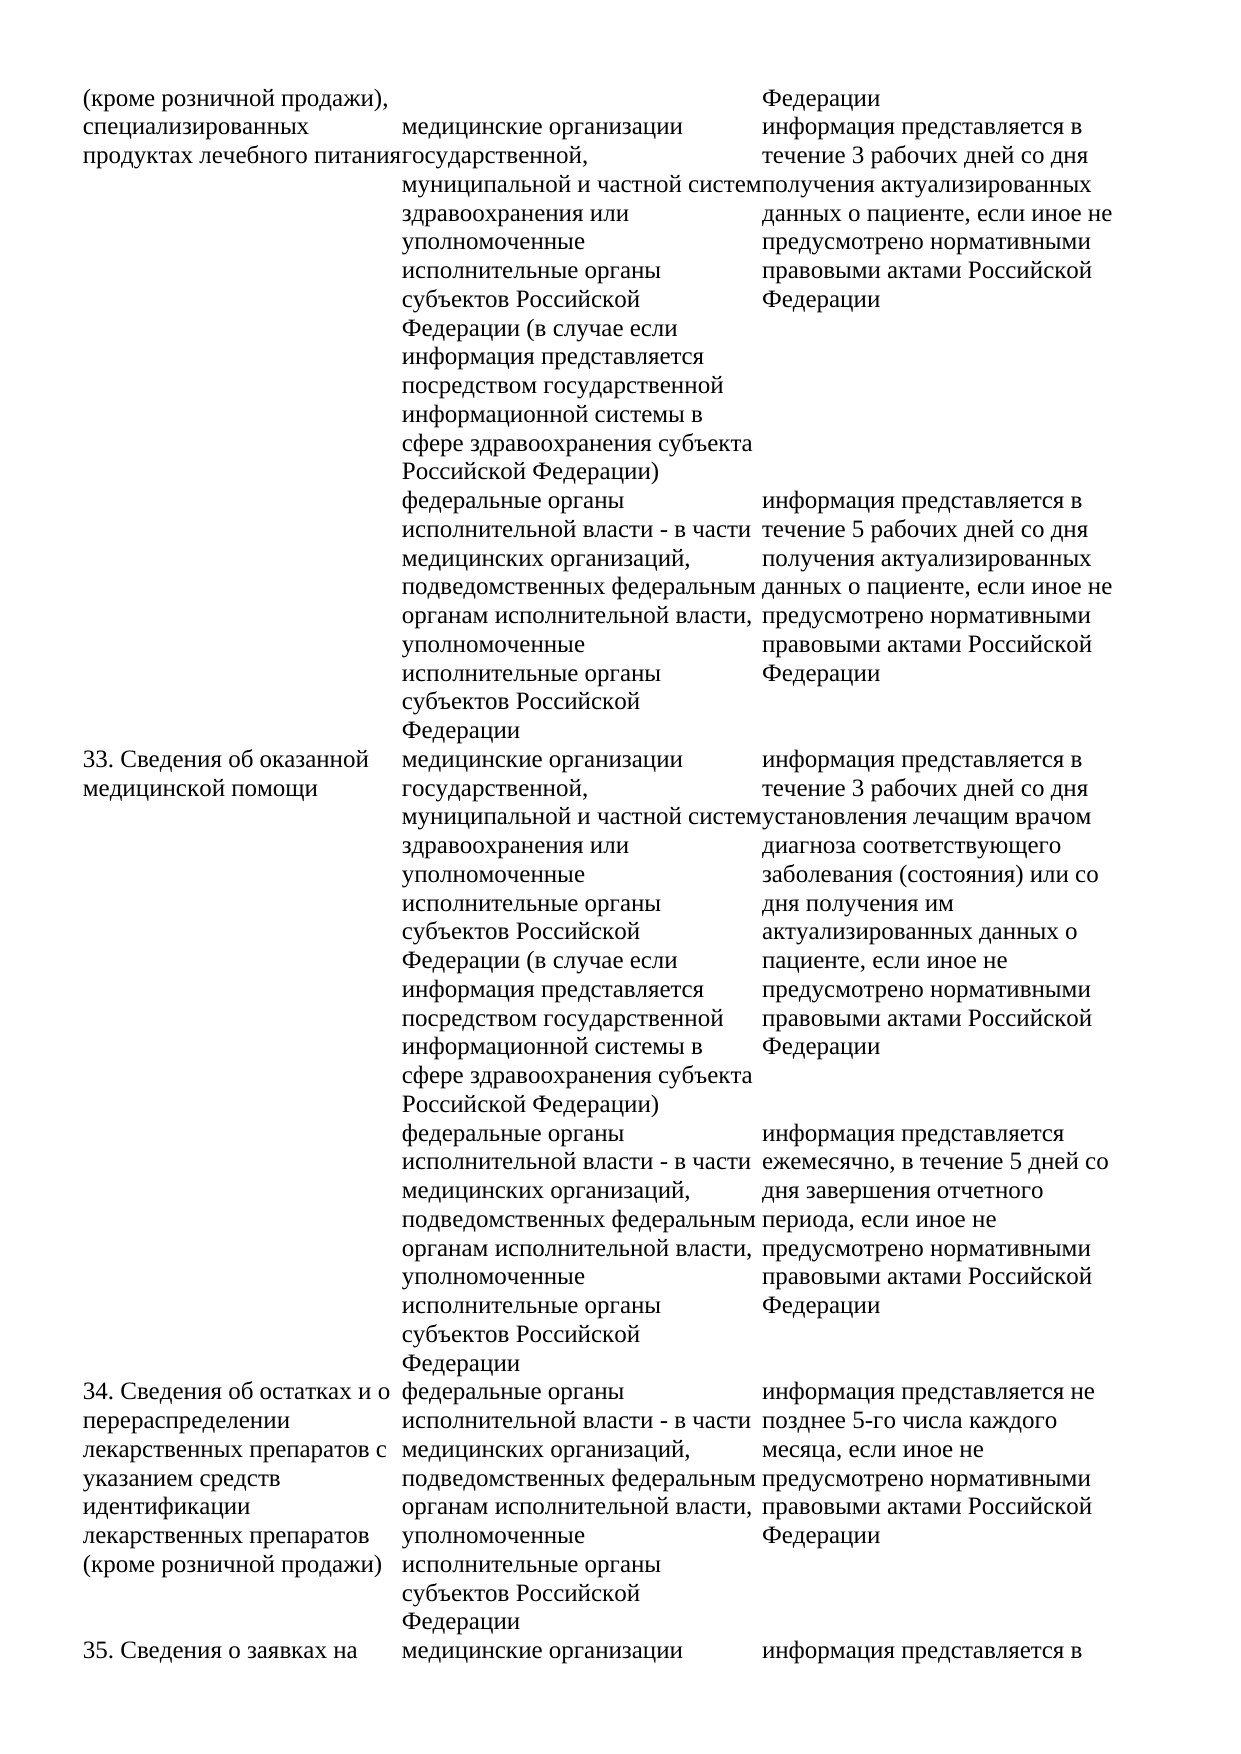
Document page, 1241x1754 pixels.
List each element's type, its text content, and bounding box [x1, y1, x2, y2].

table_cell информация представляется в течение 5 рабочих дней со дня получения актуализированных данных о пациенте, если иное не предусмотрено нормативными правовыми актами Российской Федерации [762, 485, 1140, 744]
table_cell федеральные органы исполнительной власти - в части медицинских организаций, подведомственных федеральным органам исполнительной власти, уполномоченные исполнительные органы субъектов Российской Федерации [402, 1118, 762, 1376]
table_cell федеральные органы исполнительной власти - в части медицинских организаций, подведомственных федеральным органам исполнительной власти, уполномоченные исполнительные органы субъектов Российской Федерации [402, 485, 762, 744]
table_cell федеральные органы исполнительной власти - в части медицинских организаций, подведомственных федеральным органам исполнительной власти, уполномоченные исполнительные органы субъектов Российской Федерации [402, 1376, 762, 1635]
table_cell информация представляется в течение 3 рабочих дней со дня получения актуализированных данных о пациенте, если иное не предусмотрено нормативными правовыми актами Российской Федерации [762, 111, 1140, 485]
table_cell информация представляется не позднее 5-го числа каждого месяца, если иное не предусмотрено нормативными правовыми актами Российской Федерации [762, 1376, 1140, 1635]
table_cell информация представляется в [762, 1635, 1140, 1664]
table_cell 33. Сведения об оказанной медицинской помощи [83, 744, 402, 1376]
table_cell 35. Сведения о заявках на [83, 1635, 402, 1664]
table_cell 34. Сведения об остатках и о перераспределении лекарственных препаратов с указанием средств идентификации лекарственных препаратов (кроме розничной продажи) [83, 1376, 402, 1635]
table_cell Федерации [762, 83, 1140, 111]
table_cell медицинские организации государственной, муниципальной и частной систем здравоохранения или уполномоченные исполнительные органы субъектов Российской Федерации (в случае если информация представляется посредством государственной информационной системы в сфере здравоохранения субъекта Российской Федерации) [402, 111, 762, 485]
table_cell (кроме розничной продажи), специализированных продуктах лечебного питания [83, 83, 402, 744]
table_cell [402, 83, 762, 111]
table_cell информация представляется в течение 3 рабочих дней со дня установления лечащим врачом диагноза соответствующего заболевания (состояния) или со дня получения им актуализированных данных о пациенте, если иное не предусмотрено нормативными правовыми актами Российской Федерации [762, 744, 1140, 1118]
table_cell медицинские организации [402, 1635, 762, 1664]
table_cell медицинские организации государственной, муниципальной и частной систем здравоохранения или уполномоченные исполнительные органы субъектов Российской Федерации (в случае если информация представляется посредством государственной информационной системы в сфере здравоохранения субъекта Российской Федерации) [402, 744, 762, 1118]
table_cell информация представляется ежемесячно, в течение 5 дней со дня завершения отчетного периода, если иное не предусмотрено нормативными правовыми актами Российской Федерации [762, 1118, 1140, 1376]
